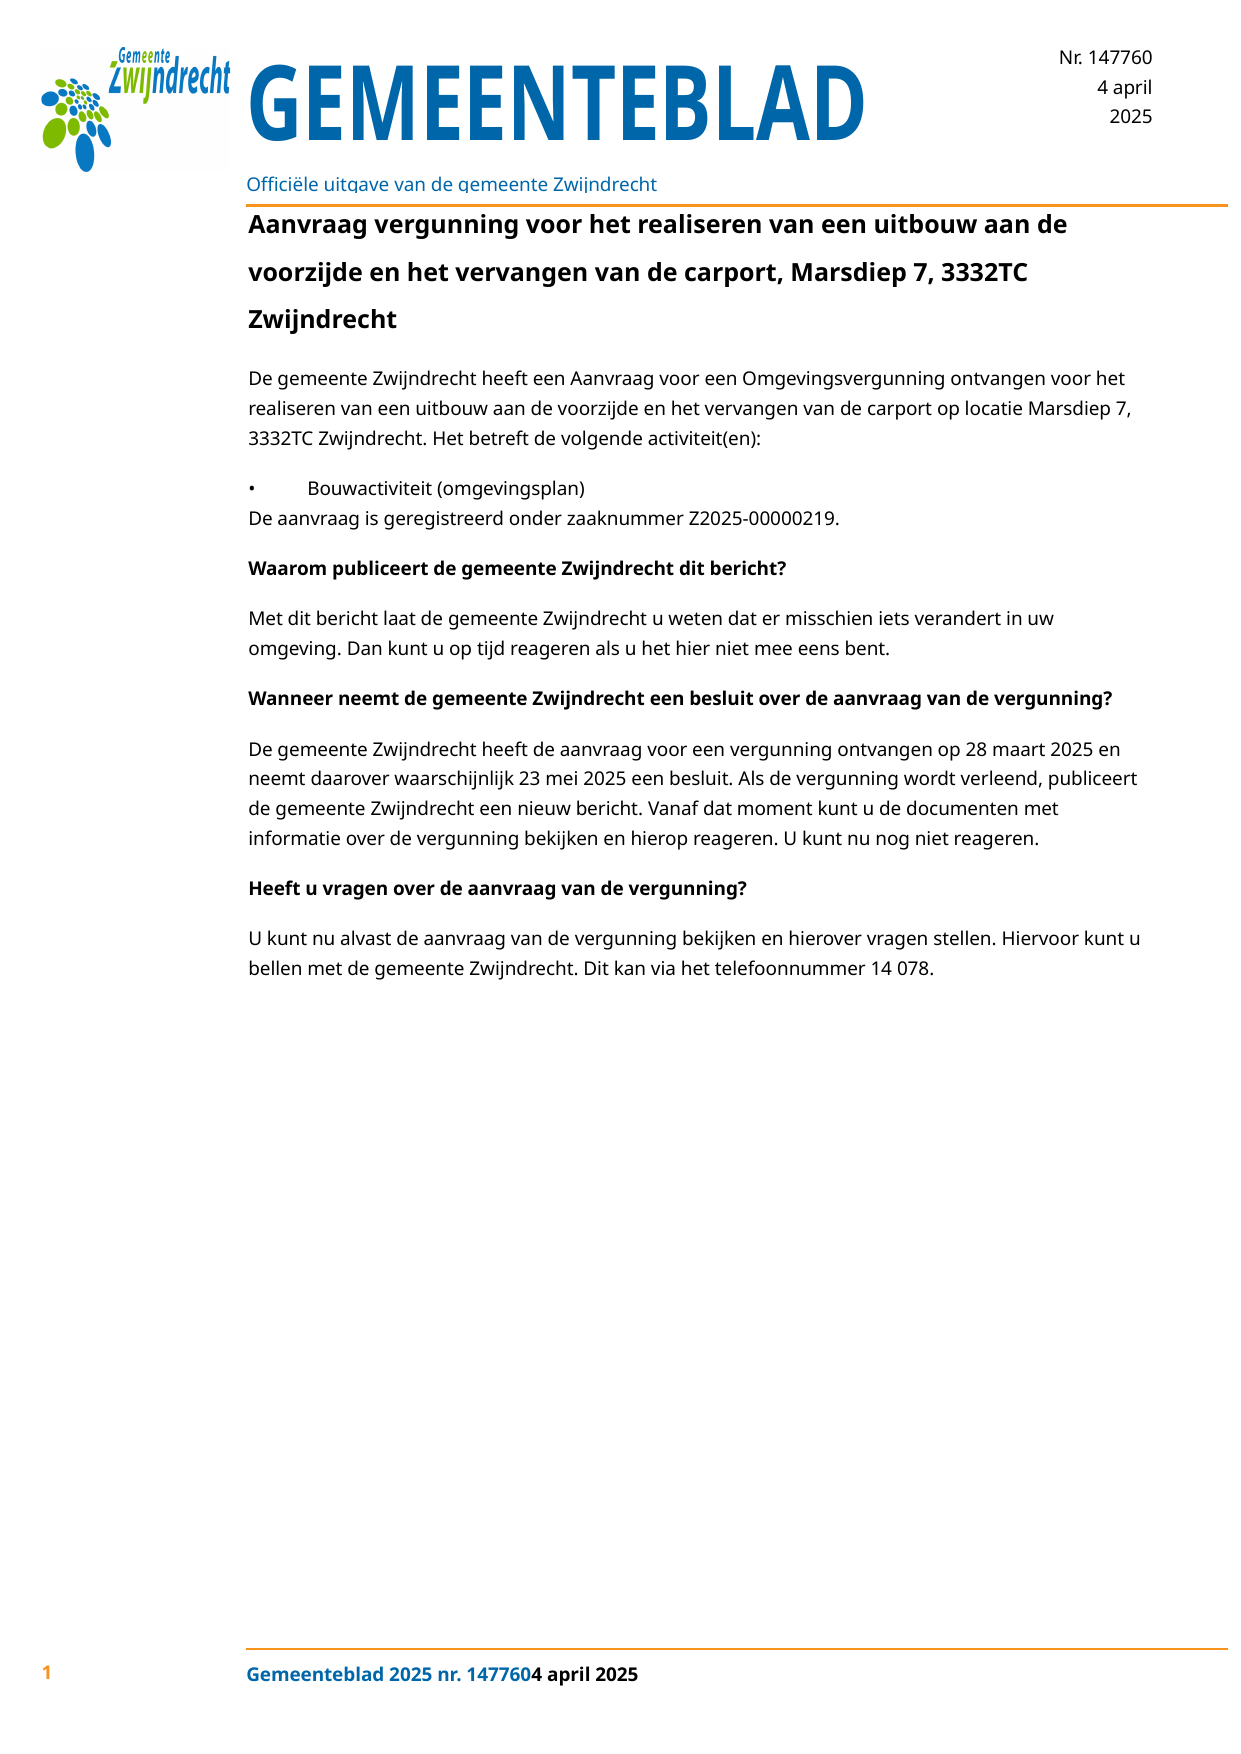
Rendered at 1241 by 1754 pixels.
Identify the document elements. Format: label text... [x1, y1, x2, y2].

text Heeft u vragen over de aanvraag van de vergunning? [248, 875, 1152, 901]
text De gemeente Zwijndrecht heeft de aanvraag voor een vergunning ontvangen op 28 maart 2025 en neemt daarover waarschijnlijk 23 mei 2025 een besluit. Als de vergunning wordt verleend, publiceert de gemeente Zwijndrecht een nieuw bericht. Vanaf dat moment kunt u de documenten met informatie over de vergunning bekijken en hierop reageren. U kunt nu nog niet reageren. [248, 736, 1152, 850]
text Waarom publiceert de gemeente Zwijndrecht dit bericht? [248, 555, 1152, 581]
text De aanvraag is geregistreerd onder zaaknummer Z2025-00000219. [248, 505, 1152, 530]
text De gemeente Zwijndrecht heeft een Aanvraag voor een Omgevingsvergunning ontvangen voor het realiseren van een uitbouw aan de voorzijde en het vervangen van de carport op locatie Marsdiep 7, 3332TC Zwijndrecht. Het betreft de volgende activiteit(en): [248, 366, 1152, 450]
list Bouwactiviteit (omgevingsplan) [248, 475, 1152, 501]
text Met dit bericht laat de gemeente Zwijndrecht u weten dat er misschien iets verandert in uw omgeving. Dan kunt u op tijd reageren als u het hier niet mee eens bent. [248, 606, 1152, 661]
text U kunt nu alvast de aanvraag van de vergunning bekijken en hierover vragen stellen. Hiervoor kunt u bellen met de gemeente Zwijndrecht. Dit kan via het telefoonnummer 14 078. [248, 926, 1152, 981]
text Aanvraag vergunning voor het realiseren van een uitbouw aan de voorzijde en het vervangen van de carport, Marsdiep 7, 3332TC Zwijndrecht [248, 207, 1152, 336]
text Wanneer neemt de gemeente Zwijndrecht een besluit over de aanvraag van de vergunning? [248, 686, 1152, 711]
picture [41, 47, 231, 172]
